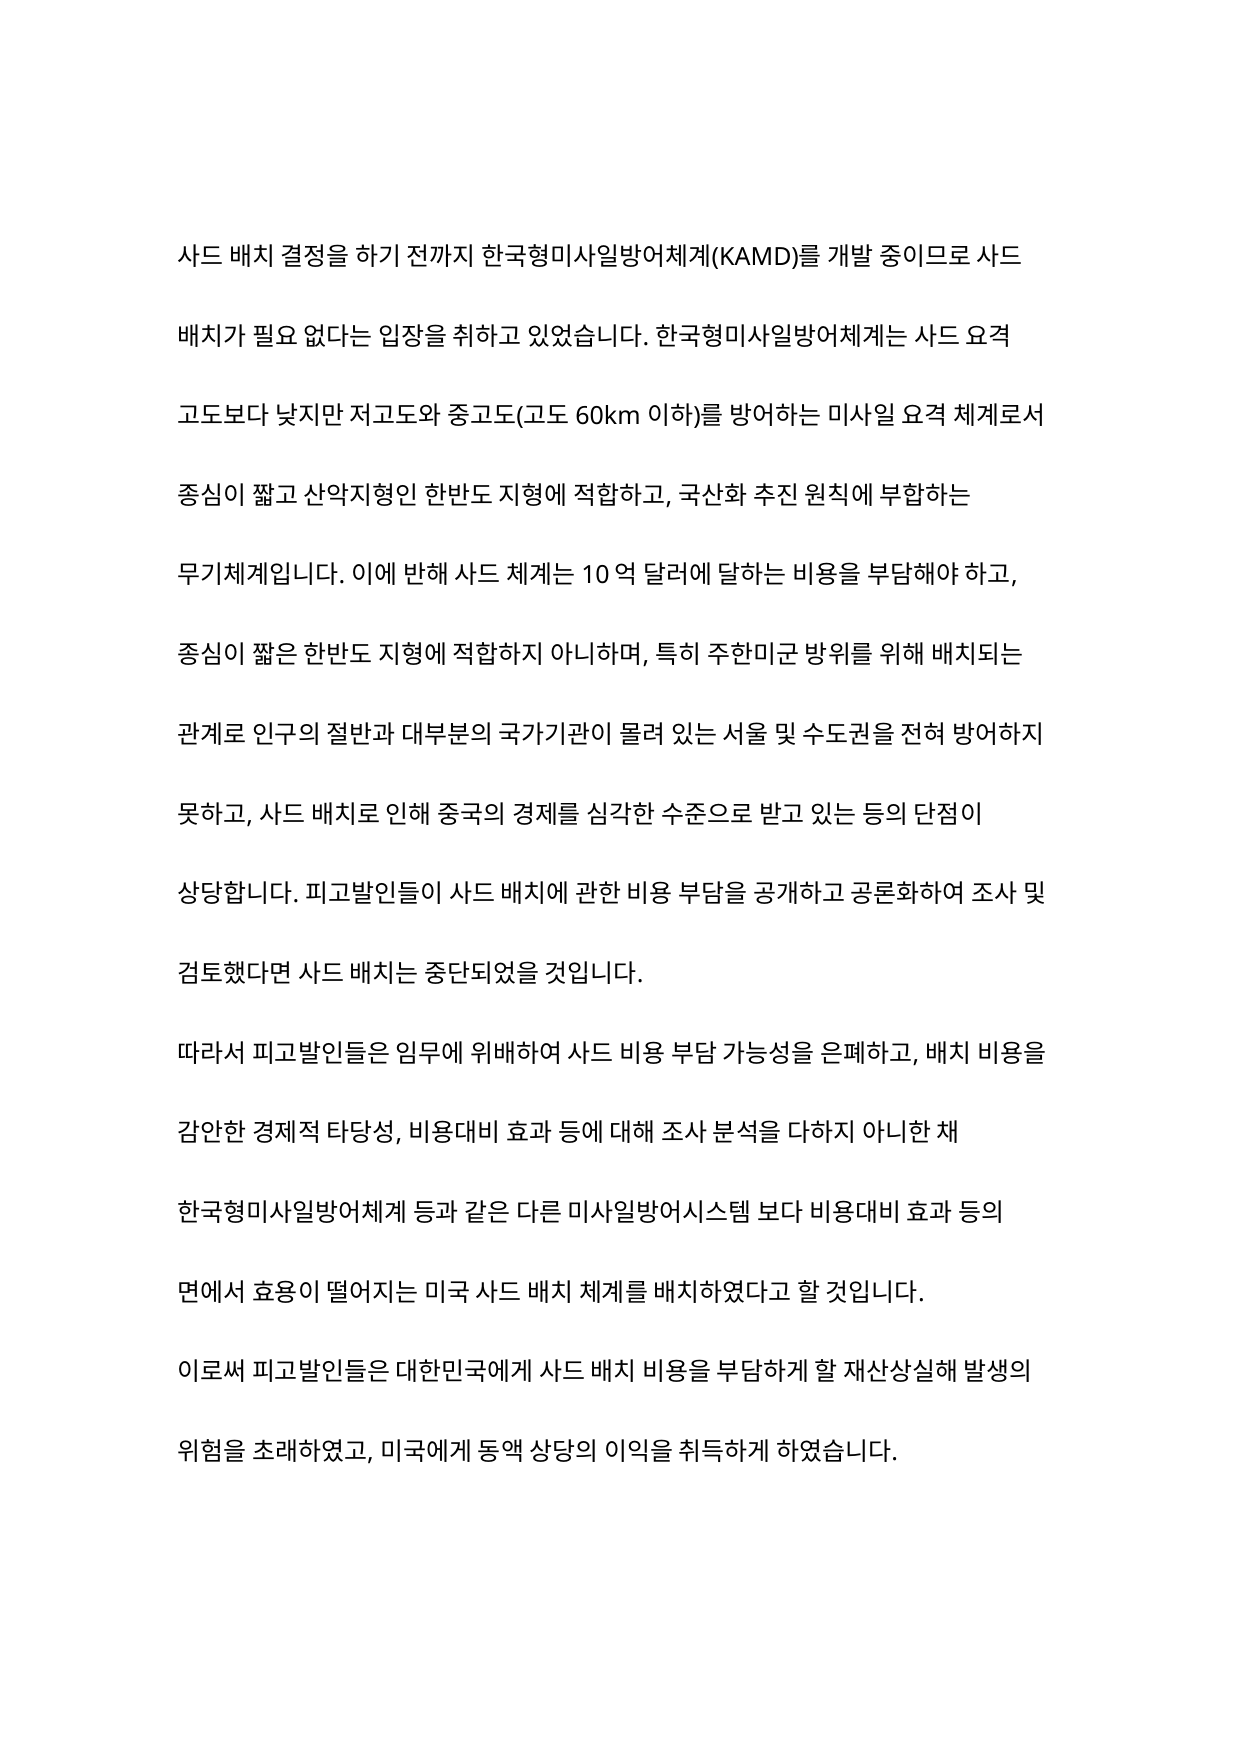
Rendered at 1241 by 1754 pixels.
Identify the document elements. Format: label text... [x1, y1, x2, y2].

text 따라서 피고발인들은 임무에 위배하여 사드 비용 부담 가능성을 은폐하고, 배치 비용을 감안한 경제적 타당성, 비용대비 효과 등에 대해 조사 분석을 다하지 아니한 채 한국형미사일방어체계 등과 같은 다른 미사일방어시스템 보다 비용대비 효과 등의 면에서 효용이 떨어지는 미국 사드 배치 체계를 배치하였다고 할 것입니다. [177, 1033, 1063, 1308]
text 이로써 피고발인들은 대한민국에게 사드 배치 비용을 부담하게 할 재산상실해 발생의 위험을 초래하였고, 미국에게 동액 상당의 이익을 취득하게 하였습니다. [177, 1352, 1063, 1468]
text 사드 배치 결정을 하기 전까지 한국형미사일방어체계(KAMD)를 개발 중이므로 사드 배치가 필요 없다는 입장을 취하고 있었습니다. 한국형미사일방어체계는 사드 요격 고도보다 낮지만 저고도와 중고도(고도 60km 이하)를 방어하는 미사일 요격 체계로서 종심이 짧고 산악지형인 한반도 지형에 적합하고, 국산화 추진 원칙에 부합하는 무기체계입니다. 이에 반해 사드 체계는 10억 달러에 달하는 비용을 부담해야 하고, 종심이 짧은 한반도 지형에 적합하지 아니하며, 특히 주한미군 방위를 위해 배치되는 관계로 인구의 절반과 대부분의 국가기관이 몰려 있는 서울 및 수도권을 전혀 방어하지 못하고, 사드 배치로 인해 중국의 경제를 심각한 수준으로 받고 있는 등의 단점이 상당합니다. 피고발인들이 사드 배치에 관한 비용 부담을 공개하고 공론화하여 조사 및 검토했다면 사드 배치는 중단되었을 것입니다. [177, 236, 1063, 990]
